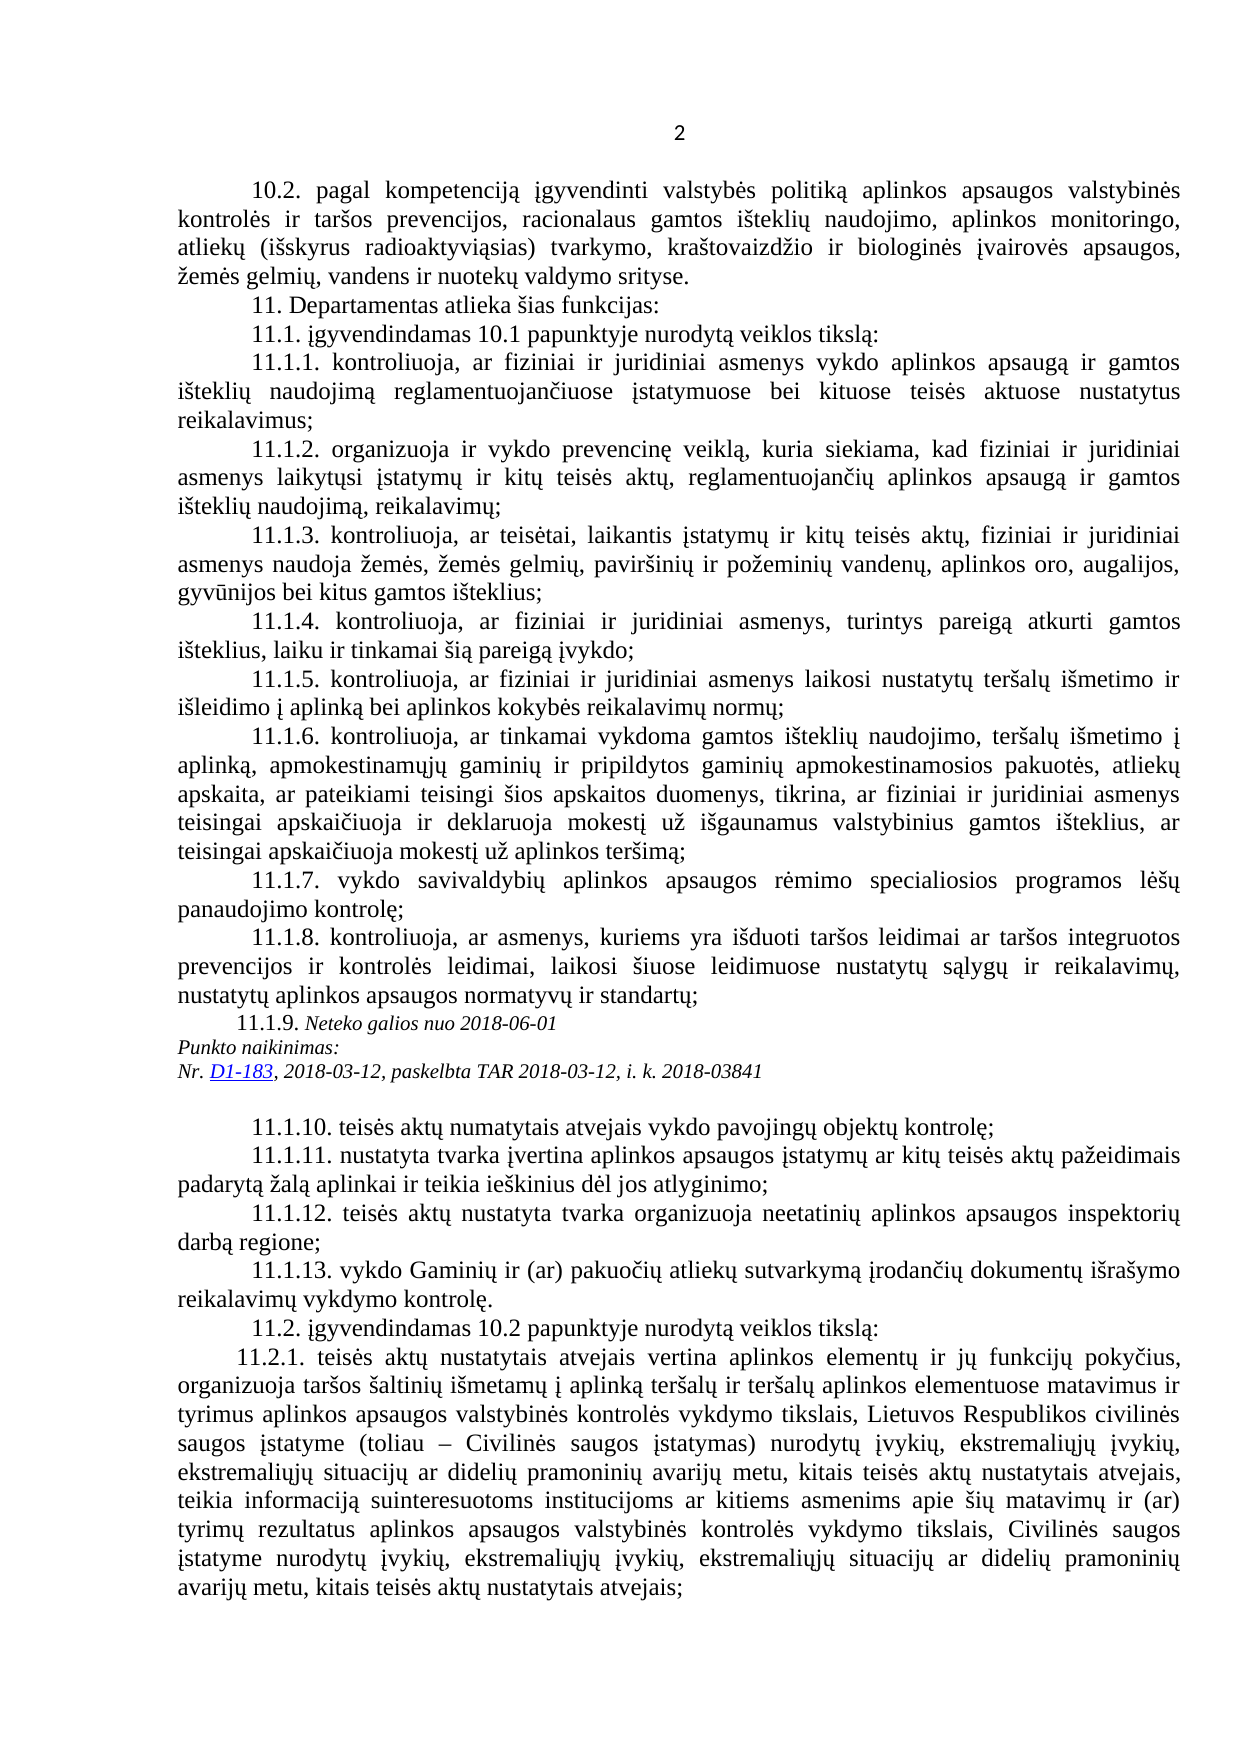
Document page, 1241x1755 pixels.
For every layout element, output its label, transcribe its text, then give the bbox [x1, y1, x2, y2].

text 11.1.13. vykdo Gaminių ir (ar) pakuočių atliekų sutvarkymą įrodančių dokumentų išrašymo reikalavimų vykdymo kontrolę. [177, 1256, 1181, 1313]
text 11.1.6. kontroliuoja, ar tinkamai vykdoma gamtos išteklių naudojimo, teršalų išmetimo į aplinką, apmokestinamųjų gaminių ir pripildytos gaminių apmokestinamosios pakuotės, atliekų apskaita, ar pateikiami teisingi šios apskaitos duomenys, tikrina, ar fiziniai ir juridiniai asmenys teisingai apskaičiuoja ir deklaruoja mokestį už išgaunamus valstybinius gamtos išteklius, ar teisingai apskaičiuoja mokestį už aplinkos teršimą; [177, 721, 1181, 865]
text 11.1.11. nustatyta tvarka įvertina aplinkos apsaugos įstatymų ar kitų teisės aktų pažeidimais padarytą žalą aplinkai ir teikia ieškinius dėl jos atlyginimo; [177, 1141, 1181, 1198]
text 11.1.7. vykdo savivaldybių aplinkos apsaugos rėmimo specialiosios programos lėšų panaudojimo kontrolę; [177, 865, 1181, 922]
text 11.1.3. kontroliuoja, ar teisėtai, laikantis įstatymų ir kitų teisės aktų, fiziniai ir juridiniai asmenys naudoja žemės, žemės gelmių, paviršinių ir požeminių vandenų, aplinkos oro, augalijos, gyvūnijos bei kitus gamtos išteklius; [177, 520, 1181, 606]
text 11.2. įgyvendindamas 10.2 papunktyje nurodytą veiklos tikslą: [177, 1313, 1181, 1342]
text 11.1.8. kontroliuoja, ar asmenys, kuriems yra išduoti taršos leidimai ar taršos integruotos prevencijos ir kontrolės leidimai, laikosi šiuose leidimuose nustatytų sąlygų ir reikalavimų, nustatytų aplinkos apsaugos normatyvų ir standartų; [177, 922, 1181, 1009]
text 11.1.9. Neteko galios nuo 2018-06-01 [177, 1009, 1181, 1035]
text 11.1.2. organizuoja ir vykdo prevencinę veiklą, kuria siekiama, kad fiziniai ir juridiniai asmenys laikytųsi įstatymų ir kitų teisės aktų, reglamentuojančių aplinkos apsaugą ir gamtos išteklių naudojimą, reikalavimų; [177, 434, 1181, 520]
text 10.2. pagal kompetenciją įgyvendinti valstybės politiką aplinkos apsaugos valstybinės kontrolės ir taršos prevencijos, racionalaus gamtos išteklių naudojimo, aplinkos monitoringo, atliekų (išskyrus radioaktyviąsias) tvarkymo, kraštovaizdžio ir biologinės įvairovės apsaugos, žemės gelmių, vandens ir nuotekų valdymo srityse. [177, 175, 1181, 290]
text 11.1.10. teisės aktų numatytais atvejais vykdo pavojingų objektų kontrolę; [177, 1112, 1181, 1141]
text 11.1. įgyvendindamas 10.1 papunktyje nurodytą veiklos tikslą: [177, 319, 1181, 347]
text 11.1.1. kontroliuoja, ar fiziniai ir juridiniai asmenys vykdo aplinkos apsaugą ir gamtos išteklių naudojimą reglamentuojančiuose įstatymuose bei kituose teisės aktuose nustatytus reikalavimus; [177, 347, 1181, 434]
text 11.1.12. teisės aktų nustatyta tvarka organizuoja neetatinių aplinkos apsaugos inspektorių darbą regione; [177, 1198, 1181, 1256]
text Nr. D1-183, 2018-03-12, paskelbta TAR 2018-03-12, i. k. 2018-03841 [177, 1059, 1181, 1083]
text 11.1.5. kontroliuoja, ar fiziniai ir juridiniai asmenys laikosi nustatytų teršalų išmetimo ir išleidimo į aplinką bei aplinkos kokybės reikalavimų normų; [177, 664, 1181, 721]
text Punkto naikinimas: [177, 1035, 1181, 1059]
text 11.1.4. kontroliuoja, ar fiziniai ir juridiniai asmenys, turintys pareigą atkurti gamtos išteklius, laiku ir tinkamai šią pareigą įvykdo; [177, 606, 1181, 664]
text 11.2.1. teisės aktų nustatytais atvejais vertina aplinkos elementų ir jų funkcijų pokyčius, organizuoja taršos šaltinių išmetamų į aplinką teršalų ir teršalų aplinkos elementuose matavimus ir tyrimus aplinkos apsaugos valstybinės kontrolės vykdymo tikslais, Lietuvos Respublikos civilinės saugos įstatyme (toliau – Civilinės saugos įstatymas) nurodytų įvykių, ekstremaliųjų įvykių, ekstremaliųjų situacijų ar didelių pramoninių avarijų metu, kitais teisės aktų nustatytais atvejais, teikia informaciją suinteresuotoms institucijoms ar kitiems asmenims apie šių matavimų ir (ar) tyrimų rezultatus aplinkos apsaugos valstybinės kontrolės vykdymo tikslais, Civilinės saugos įstatyme nurodytų įvykių, ekstremaliųjų įvykių, ekstremaliųjų situacijų ar didelių pramoninių avarijų metu, kitais teisės aktų nustatytais atvejais; [177, 1342, 1181, 1601]
text 11. Departamentas atlieka šias funkcijas: [177, 290, 1181, 319]
